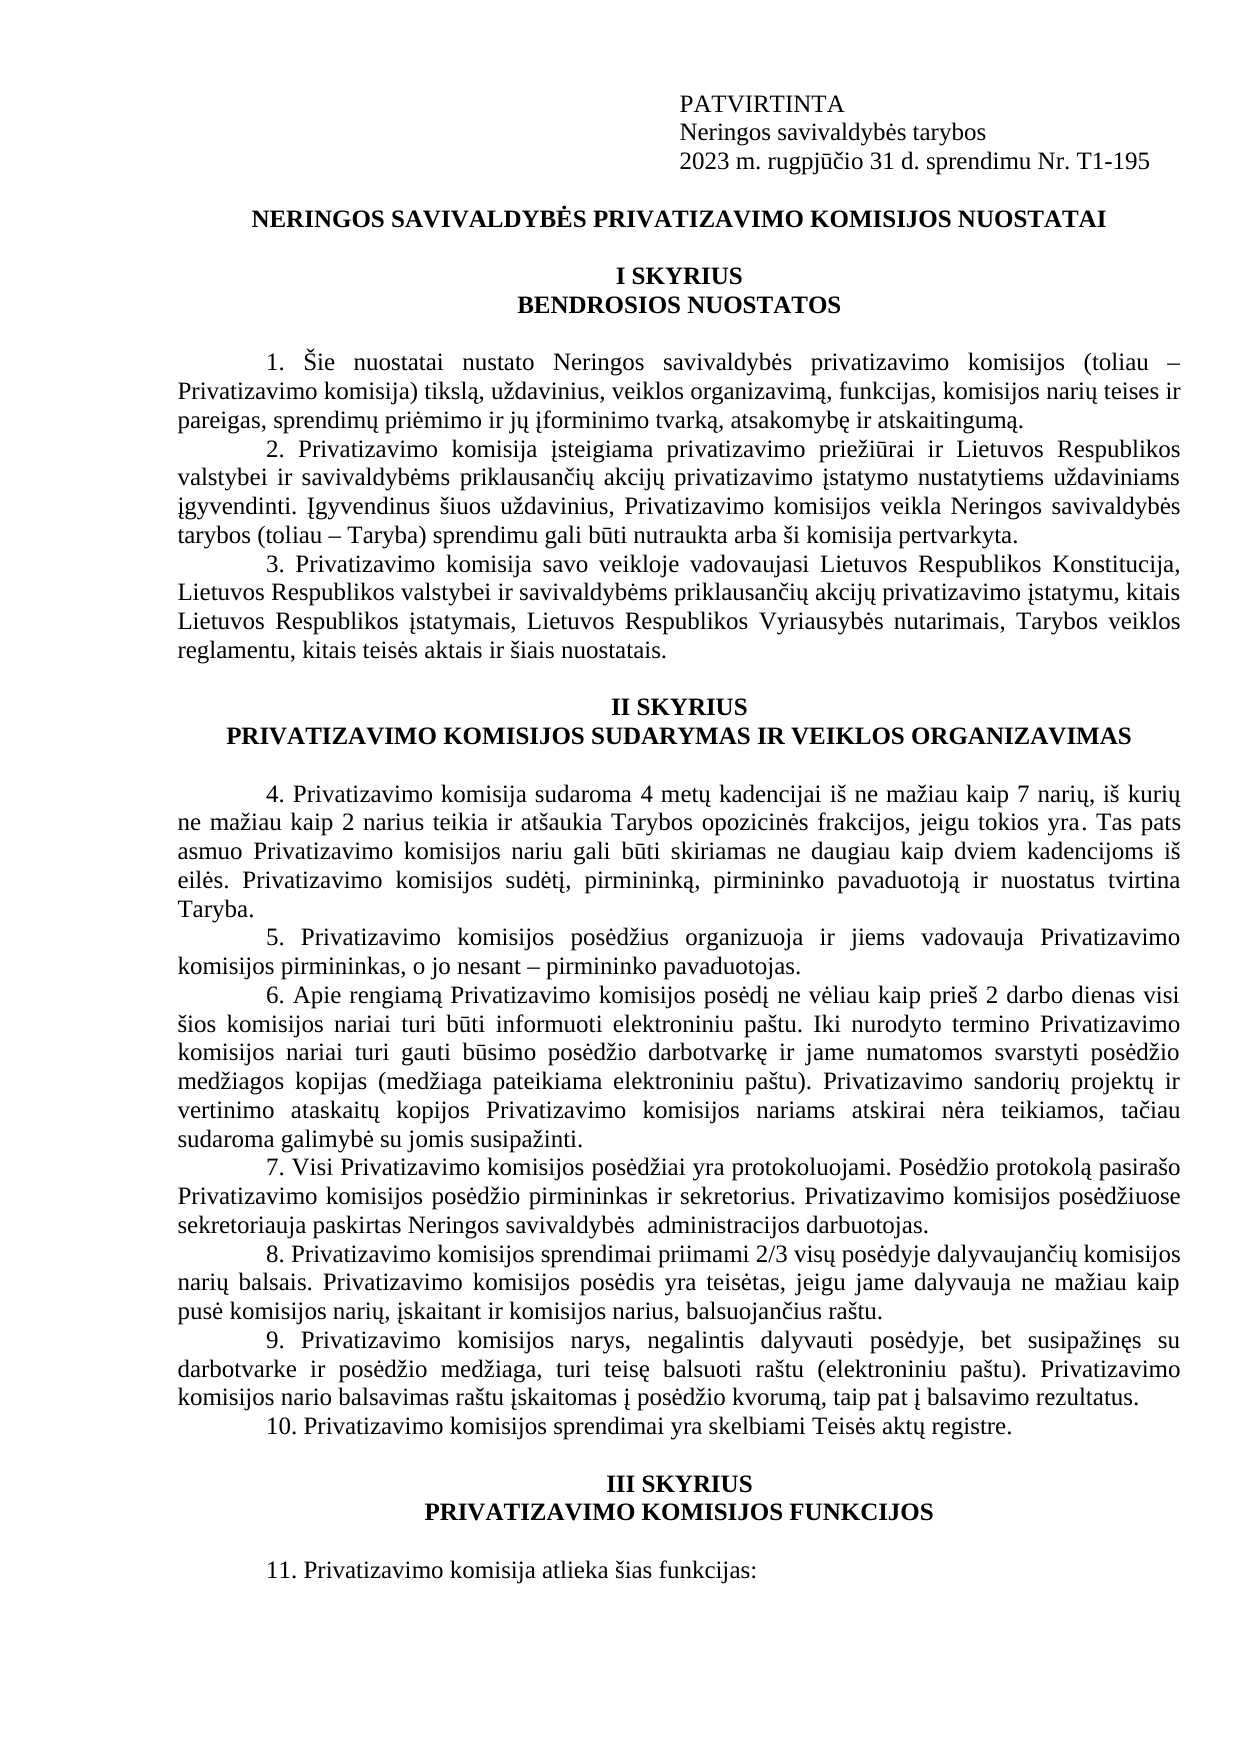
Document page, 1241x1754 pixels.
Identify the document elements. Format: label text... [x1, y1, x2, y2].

text 6. Apie rengiamą Privatizavimo komisijos posėdį ne vėliau kaip prieš 2 darbo dienas visi šios komisijos nariai turi būti informuoti elektroniniu paštu. Iki nurodyto termino Privatizavimo komisijos nariai turi gauti būsimo posėdžio darbotvarkę ir jame numatomos svarstyti posėdžio medžiagos kopijas (medžiaga pateikiama elektroniniu paštu). Privatizavimo sandorių projektų ir vertinimo ataskaitų kopijos Privatizavimo komisijos nariams atskirai nėra teikiamos, tačiau sudaroma galimybė su jomis susipažinti. [177, 980, 1181, 1152]
text BENDROSIOS NUOSTATOS [177, 290, 1181, 319]
text 4. Privatizavimo komisija sudaroma 4 metų kadencijai iš ne mažiau kaip 7 narių, iš kurių ne mažiau kaip 2 narius teikia ir atšaukia Tarybos opozicinės frakcijos, jeigu tokios yra. Tas pats asmuo Privatizavimo komisijos nariu gali būti skiriamas ne daugiau kaip dviem kadencijoms iš eilės. Privatizavimo komisijos sudėtį, pirmininką, pirmininko pavaduotoją ir nuostatus tvirtina Taryba. [177, 779, 1181, 922]
text NERINGOS SAVIVALDYBĖS PRIVATIZAVIMO KOMISIJOS NUOSTATAI [177, 204, 1181, 232]
text 10. Privatizavimo komisijos sprendimai yra skelbiami Teisės aktų registre. [177, 1411, 1181, 1440]
text 2023 m. rugpjūčio 31 d. sprendimu Nr. T1-195 [679, 146, 1181, 175]
text 5. Privatizavimo komisijos posėdžius organizuoja ir jiems vadovauja Privatizavimo komisijos pirmininkas, o jo nesant – pirmininko pavaduotojas. [177, 922, 1181, 980]
text I SKYRIUS [177, 261, 1181, 290]
text 3. Privatizavimo komisija savo veikloje vadovaujasi Lietuvos Respublikos Konstitucija, Lietuvos Respublikos valstybei ir savivaldybėms priklausančių akcijų privatizavimo įstatymu, kitais Lietuvos Respublikos įstatymais, Lietuvos Respublikos Vyriausybės nutarimais, Tarybos veiklos reglamentu, kitais teisės aktais ir šiais nuostatais. [177, 549, 1181, 664]
text PRIVATIZAVIMO KOMISIJOS FUNKCIJOS [177, 1497, 1181, 1526]
text PATVIRTINTA [679, 89, 1181, 117]
text 2. Privatizavimo komisija įsteigiama privatizavimo priežiūrai ir Lietuvos Respublikos valstybei ir savivaldybėms priklausančių akcijų privatizavimo įstatymo nustatytiems uždaviniams įgyvendinti. Įgyvendinus šiuos uždavinius, Privatizavimo komisijos veikla Neringos savivaldybės tarybos (toliau – Taryba) sprendimu gali būti nutraukta arba ši komisija pertvarkyta. [177, 434, 1181, 549]
text 7. Visi Privatizavimo komisijos posėdžiai yra protokoluojami. Posėdžio protokolą pasirašo Privatizavimo komisijos posėdžio pirmininkas ir sekretorius. Privatizavimo komisijos posėdžiuose sekretoriauja paskirtas Neringos savivaldybės administracijos darbuotojas. [177, 1152, 1181, 1239]
text II SKYRIUS [177, 692, 1181, 721]
text 11. Privatizavimo komisija atlieka šias funkcijas: [177, 1555, 1181, 1584]
text PRIVATIZAVIMO KOMISIJOS SUDARYMAS IR VEIKLOS ORGANIZAVIMAS [177, 721, 1181, 750]
text Neringos savivaldybės tarybos [679, 117, 1181, 146]
text 9. Privatizavimo komisijos narys, negalintis dalyvauti posėdyje, bet susipažinęs su darbotvarke ir posėdžio medžiaga, turi teisę balsuoti raštu (elektroniniu paštu). Privatizavimo komisijos nario balsavimas raštu įskaitomas į posėdžio kvorumą, taip pat į balsavimo rezultatus. [177, 1325, 1181, 1411]
text 1. Šie nuostatai nustato Neringos savivaldybės privatizavimo komisijos (toliau – Privatizavimo komisija) tikslą, uždavinius, veiklos organizavimą, funkcijas, komisijos narių teises ir pareigas, sprendimų priėmimo ir jų įforminimo tvarką, atsakomybę ir atskaitingumą. [177, 347, 1181, 434]
text III SKYRIUS [177, 1469, 1181, 1497]
text 8. Privatizavimo komisijos sprendimai priimami 2/3 visų posėdyje dalyvaujančių komisijos narių balsais. Privatizavimo komisijos posėdis yra teisėtas, jeigu jame dalyvauja ne mažiau kaip pusė komisijos narių, įskaitant ir komisijos narius, balsuojančius raštu. [177, 1239, 1181, 1325]
